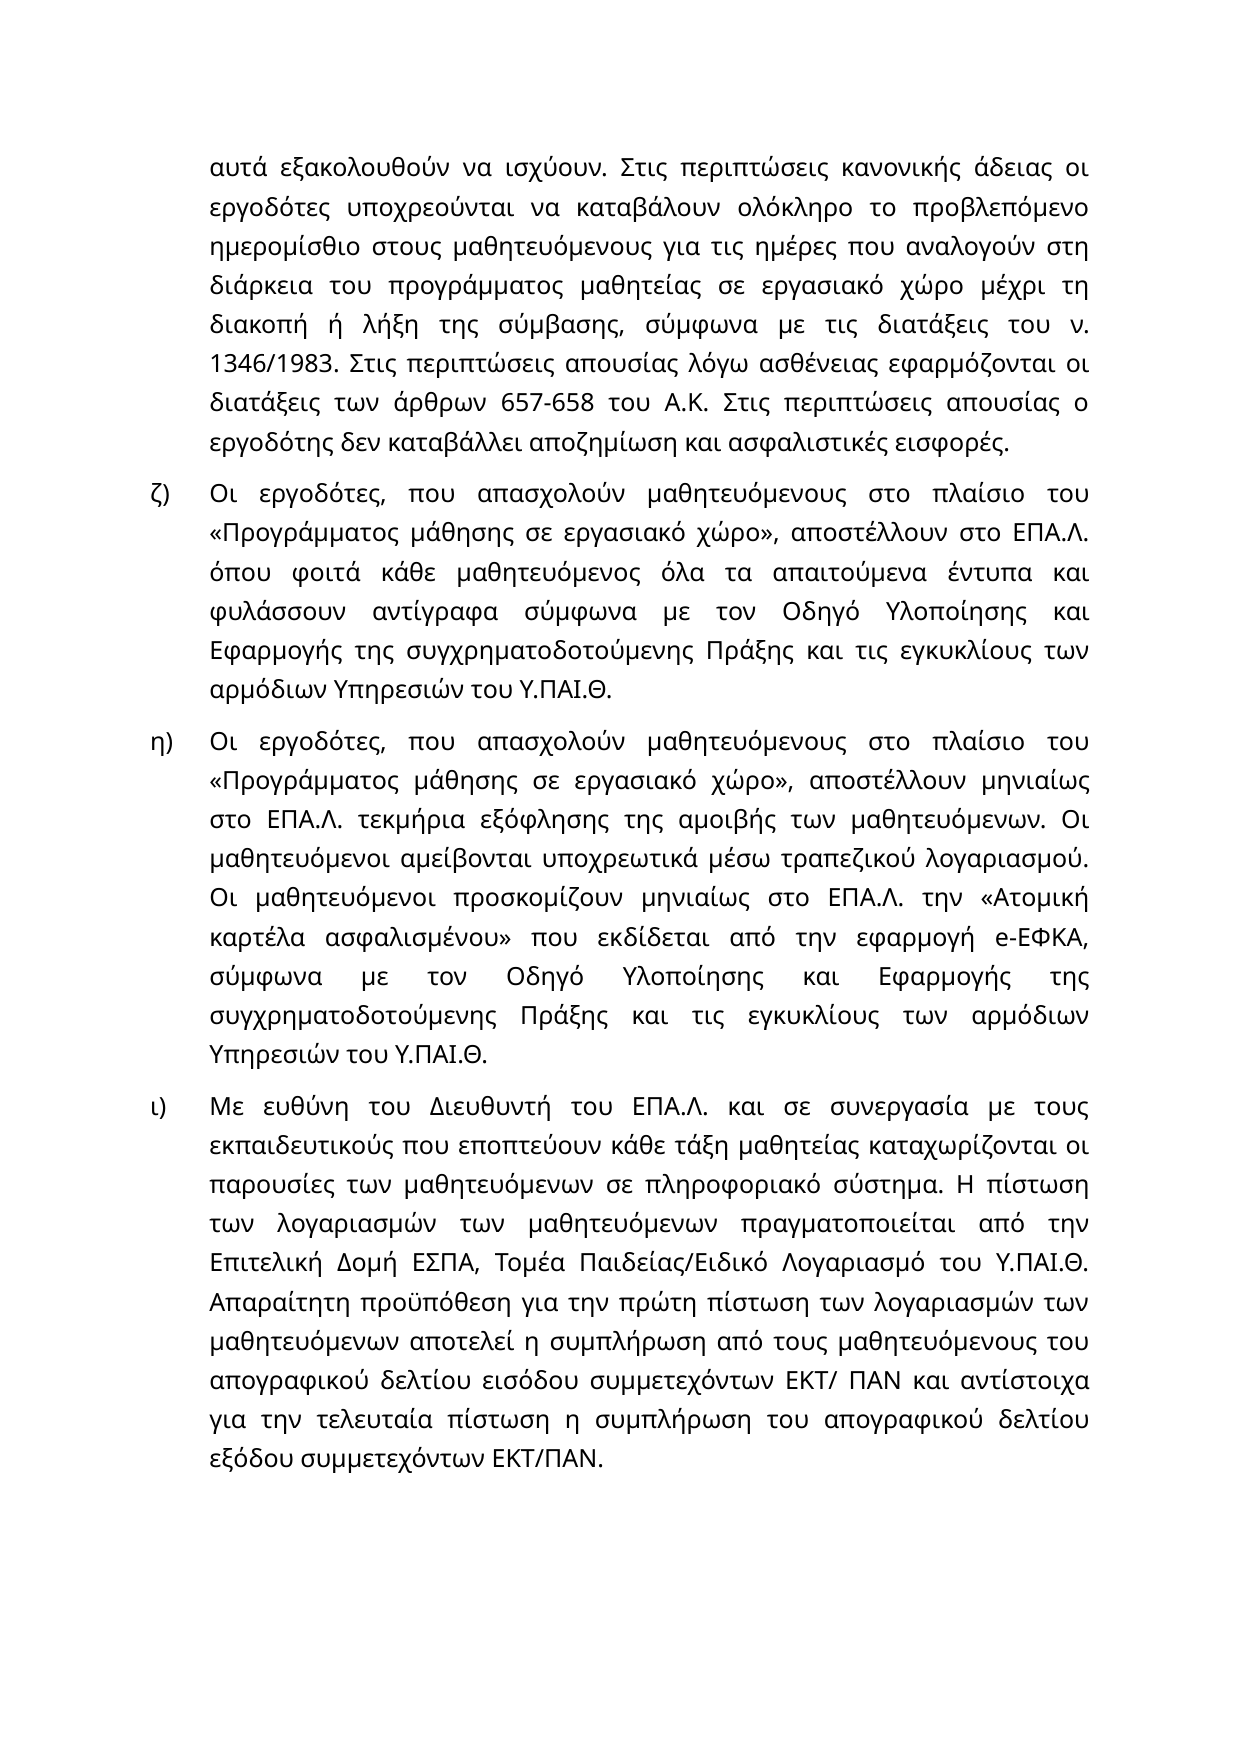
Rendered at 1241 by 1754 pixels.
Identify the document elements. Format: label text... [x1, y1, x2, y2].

list η) Οι εργοδότες, που απασχολούν μαθητευόμενους στο πλαίσιο του «Προγράμματος μάθησης σε εργασιακό χώρο», αποστέλλουν μηνιαίως στο ΕΠΑ.Λ. τεκμήρια εξόφλησης της αμοιβής των μαθητευόμενων. Οι μαθητευόμενοι αμείβονται υποχρεωτικά μέσω τραπεζικού λογαριασμού. Οι μαθητευόμενοι προσκομίζουν μηνιαίως στο ΕΠΑ.Λ. την «Ατομική καρτέλα ασφαλισμένου» που εκδίδεται από την εφαρμογή e-ΕΦΚΑ, σύμφωνα με τον Οδηγό Υλοποίησης και Εφαρμογής της συγχρηματοδοτούμενης Πράξης και τις εγκυκλίους των αρμόδιων Υπηρεσιών του Υ.ΠΑΙ.Θ. [150, 723, 1090, 1071]
list ι) Με ευθύνη του Διευθυντή του ΕΠΑ.Λ. και σε συνεργασία με τους εκπαιδευτικούς που εποπτεύουν κάθε τάξη μαθητείας καταχωρίζονται οι παρουσίες των μαθητευόμενων σε πληροφοριακό σύστημα. Η πίστωση των λογαριασμών των μαθητευόμενων πραγματοποιείται από την Επιτελική Δομή ΕΣΠΑ, Τομέα Παιδείας/Ειδικό Λογαριασμό του Υ.ΠΑΙ.Θ. Απαραίτητη προϋπόθεση για την πρώτη πίστωση των λογαριασμών των μαθητευόμενων αποτελεί η συμπλήρωση από τους μαθητευόμενους του απογραφικού δελτίου εισόδου συμμετεχόντων ΕΚΤ/ ΠΑΝ και αντίστοιχα για την τελευταία πίστωση η συμπλήρωση του απογραφικού δελτίου εξόδου συμμετεχόντων ΕΚΤ/ΠΑΝ. [150, 1088, 1090, 1475]
list ζ) Οι εργοδότες, που απασχολούν μαθητευόμενους στο πλαίσιο του «Προγράμματος μάθησης σε εργασιακό χώρο», αποστέλλουν στο ΕΠΑ.Λ. όπου φοιτά κάθε μαθητευόμενος όλα τα απαιτούμενα έντυπα και φυλάσσουν αντίγραφα σύμφωνα με τον Οδηγό Υλοποίησης και Εφαρμογής της συγχρηματοδοτούμενης Πράξης και τις εγκυκλίους των αρμόδιων Υπηρεσιών του Υ.ΠΑΙ.Θ. [150, 476, 1090, 706]
list αυτά εξακολουθούν να ισχύουν. Στις περιπτώσεις κανονικής άδειας οι εργοδότες υποχρεούνται να καταβάλουν ολόκληρο το προβλεπόμενο ημερομίσθιο στους μαθητευόμενους για τις ημέρες που αναλογούν στη διάρκεια του προγράμματος μαθητείας σε εργασιακό χώρο μέχρι τη διακοπή ή λήξη της σύμβασης, σύμφωνα με τις διατάξεις του ν. 1346/1983. Στις περιπτώσεις απουσίας λόγω ασθένειας εφαρμόζονται οι διατάξεις των άρθρων 657-658 του Α.Κ. Στις περιπτώσεις απουσίας ο εργοδότης δεν καταβάλλει αποζημίωση και ασφαλιστικές εισφορές. [150, 150, 1090, 458]
